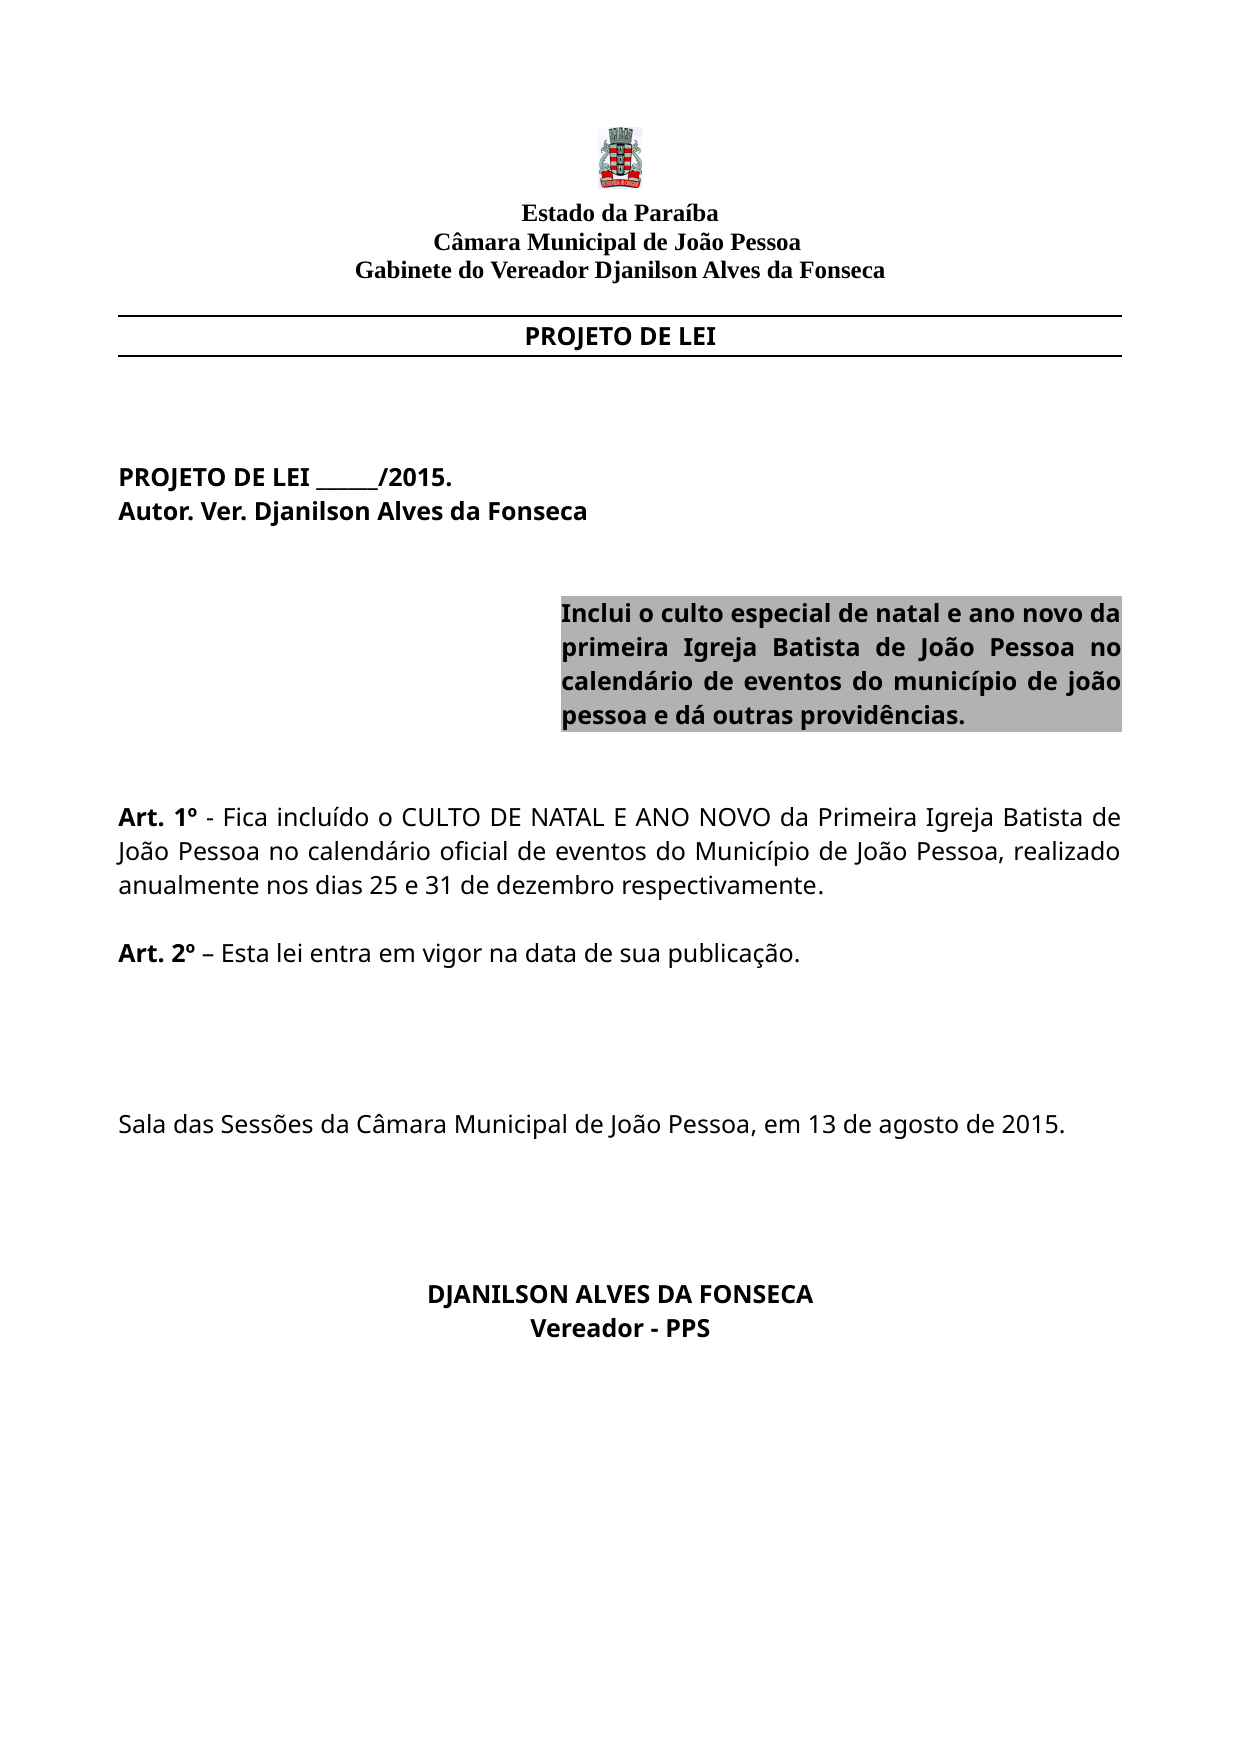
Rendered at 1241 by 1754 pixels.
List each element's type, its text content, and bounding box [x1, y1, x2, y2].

text PROJETO DE LEI ______/2015. [118, 459, 1122, 493]
text DJANILSON ALVES DA FONSECA [118, 1277, 1122, 1311]
picture [598, 127, 643, 189]
text Autor. Ver. Djanilson Alves da Fonseca [118, 493, 1122, 527]
text Vereador - PPS [118, 1311, 1122, 1345]
text Art. 2º – Esta lei entra em vigor na data de sua publicação. [118, 936, 1122, 970]
text Sala das Sessões da Câmara Municipal de João Pessoa, em 13 de agosto de 2015. [118, 1106, 1122, 1141]
text Art. 1º - Fica incluído o CULTO DE NATAL E ANO NOVO da Primeira Igreja Batista de João Pessoa no calendário oficial de eventos do Município de João Pessoa, realizado anualmente nos dias 25 e 31 de dezembro respectivamente. [118, 800, 1122, 902]
text Inclui o culto especial de natal e ano novo da primeira Igreja Batista de João Pessoa no calendário de eventos do município de joão pessoa e dá outras providências. [561, 596, 1122, 732]
text PROJETO DE LEI [118, 317, 1122, 355]
